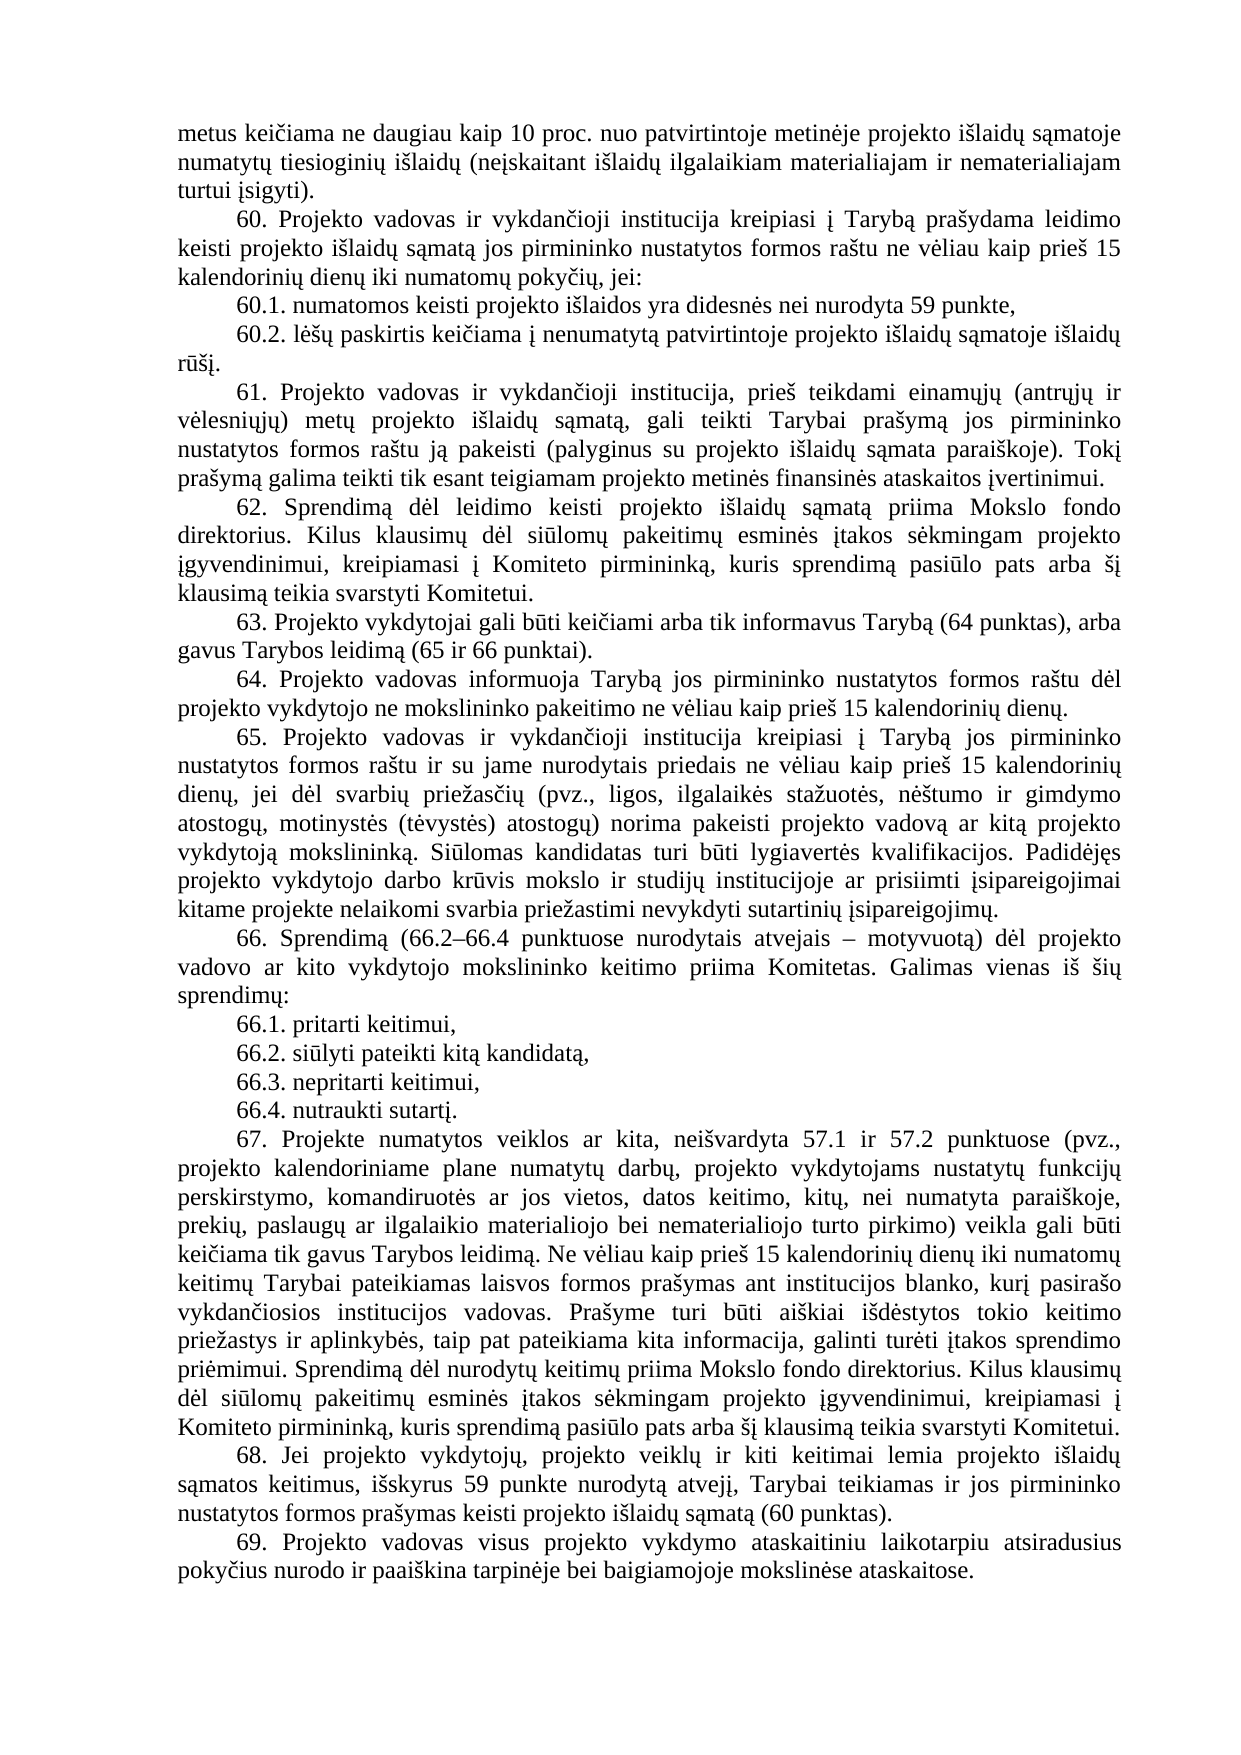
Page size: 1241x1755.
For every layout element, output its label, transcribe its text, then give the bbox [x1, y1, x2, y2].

text 66.2. siūlyti pateikti kitą kandidatą, [177, 1038, 1122, 1067]
text 60. Projekto vadovas ir vykdančioji institucija kreipiasi į Tarybą prašydama leidimo keisti projekto išlaidų sąmatą jos pirmininko nustatytos formos raštu ne vėliau kaip prieš 15 kalendorinių dienų iki numatomų pokyčių, jei: [177, 204, 1122, 291]
text 64. Projekto vadovas informuoja Tarybą jos pirmininko nustatytos formos raštu dėl projekto vykdytojo ne mokslininko pakeitimo ne vėliau kaip prieš 15 kalendorinių dienų. [177, 664, 1122, 722]
text 60.2. lėšų paskirtis keičiama į nenumatytą patvirtintoje projekto išlaidų sąmatoje išlaidų rūšį. [177, 319, 1122, 377]
text 62. Sprendimą dėl leidimo keisti projekto išlaidų sąmatą priima Mokslo fondo direktorius. Kilus klausimų dėl siūlomų pakeitimų esminės įtakos sėkmingam projekto įgyvendinimui, kreipiamasi į Komiteto pirmininką, kuris sprendimą pasiūlo pats arba šį klausimą teikia svarstyti Komitetui. [177, 492, 1122, 607]
text 61. Projekto vadovas ir vykdančioji institucija, prieš teikdami einamųjų (antrųjų ir vėlesniųjų) metų projekto išlaidų sąmatą, gali teikti Tarybai prašymą jos pirmininko nustatytos formos raštu ją pakeisti (palyginus su projekto išlaidų sąmata paraiškoje). Tokį prašymą galima teikti tik esant teigiamam projekto metinės finansinės ataskaitos įvertinimui. [177, 377, 1122, 492]
text 66.3. nepritarti keitimui, [177, 1067, 1122, 1096]
text 65. Projekto vadovas ir vykdančioji institucija kreipiasi į Tarybą jos pirmininko nustatytos formos raštu ir su jame nurodytais priedais ne vėliau kaip prieš 15 kalendorinių dienų, jei dėl svarbių priežasčių (pvz., ligos, ilgalaikės stažuotės, nėštumo ir gimdymo atostogų, motinystės (tėvystės) atostogų) norima pakeisti projekto vadovą ar kitą projekto vykdytoją mokslininką. Siūlomas kandidatas turi būti lygiavertės kvalifikacijos. Padidėjęs projekto vykdytojo darbo krūvis mokslo ir studijų institucijoje ar prisiimti įsipareigojimai kitame projekte nelaikomi svarbia priežastimi nevykdyti sutartinių įsipareigojimų. [177, 722, 1122, 923]
text 63. Projekto vykdytojai gali būti keičiami arba tik informavus Tarybą (64 punktas), arba gavus Tarybos leidimą (65 ir 66 punktai). [177, 607, 1122, 664]
text 66.4. nutraukti sutartį. [177, 1096, 1122, 1124]
text 60.1. numatomos keisti projekto išlaidos yra didesnės nei nurodyta 59 punkte, [177, 291, 1122, 319]
text metus keičiama ne daugiau kaip 10 proc. nuo patvirtintoje metinėje projekto išlaidų sąmatoje numatytų tiesioginių išlaidų (neįskaitant išlaidų ilgalaikiam materialiajam ir nematerialiajam turtui įsigyti). [177, 118, 1122, 204]
text 66. Sprendimą (66.2–66.4 punktuose nurodytais atvejais – motyvuotą) dėl projekto vadovo ar kito vykdytojo mokslininko keitimo priima Komitetas. Galimas vienas iš šių sprendimų: [177, 923, 1122, 1009]
text 68. Jei projekto vykdytojų, projekto veiklų ir kiti keitimai lemia projekto išlaidų sąmatos keitimus, išskyrus 59 punkte nurodytą atvejį, Tarybai teikiamas ir jos pirmininko nustatytos formos prašymas keisti projekto išlaidų sąmatą (60 punktas). [177, 1441, 1122, 1527]
text 67. Projekte numatytos veiklos ar kita, neišvardyta 57.1 ir 57.2 punktuose (pvz., projekto kalendoriniame plane numatytų darbų, projekto vykdytojams nustatytų funkcijų perskirstymo, komandiruotės ar jos vietos, datos keitimo, kitų, nei numatyta paraiškoje, prekių, paslaugų ar ilgalaikio materialiojo bei nematerialiojo turto pirkimo) veikla gali būti keičiama tik gavus Tarybos leidimą. Ne vėliau kaip prieš 15 kalendorinių dienų iki numatomų keitimų Tarybai pateikiamas laisvos formos prašymas ant institucijos blanko, kurį pasirašo vykdančiosios institucijos vadovas. Prašyme turi būti aiškiai išdėstytos tokio keitimo priežastys ir aplinkybės, taip pat pateikiama kita informacija, galinti turėti įtakos sprendimo priėmimui. Sprendimą dėl nurodytų keitimų priima Mokslo fondo direktorius. Kilus klausimų dėl siūlomų pakeitimų esminės įtakos sėkmingam projekto įgyvendinimui, kreipiamasi į Komiteto pirmininką, kuris sprendimą pasiūlo pats arba šį klausimą teikia svarstyti Komitetui. [177, 1124, 1122, 1441]
text 66.1. pritarti keitimui, [177, 1009, 1122, 1038]
text 69. Projekto vadovas visus projekto vykdymo ataskaitiniu laikotarpiu atsiradusius pokyčius nurodo ir paaiškina tarpinėje bei baigiamojoje mokslinėse ataskaitose. [177, 1527, 1122, 1584]
